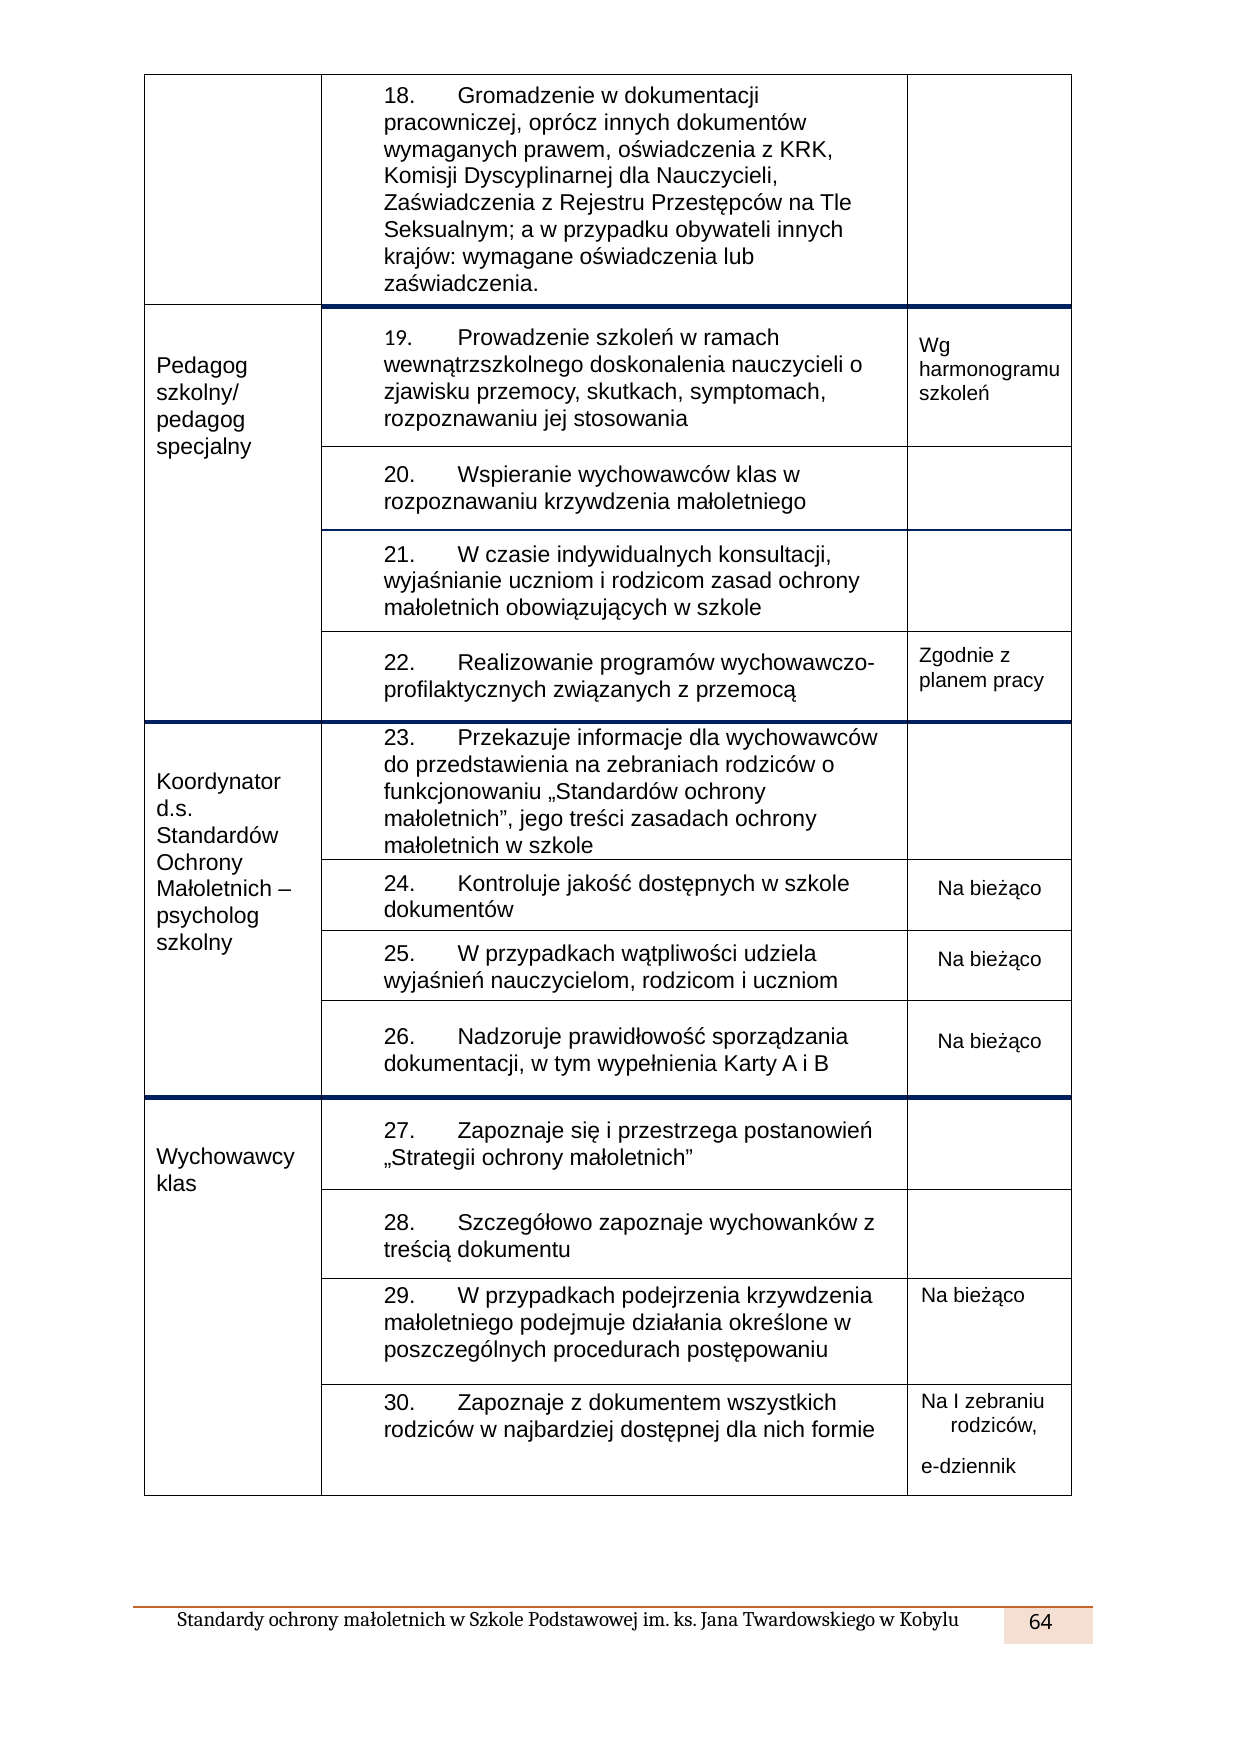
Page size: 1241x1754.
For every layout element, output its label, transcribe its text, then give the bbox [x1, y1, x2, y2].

table_cell Na bieżąco [908, 1001, 1071, 1095]
table_cell Wg harmonogramu szkoleń [908, 309, 1071, 446]
table_cell [908, 1190, 1071, 1278]
table_cell [908, 1100, 1071, 1189]
table_cell [145, 75, 321, 304]
table_cell [908, 447, 1071, 528]
table_cell W czasie indywidualnych konsultacji, wyjaśnianie uczniom i rodzicom zasad ochrony małoletnich obowiązujących w szkole [322, 531, 907, 631]
table_cell Zgodnie z planem pracy [908, 632, 1071, 719]
table_cell Gromadzenie w dokumentacji pracowniczej, oprócz innych dokumentów wymaganych prawem, oświadczenia z KRK, Komisji Dyscyplinarnej dla Nauczycieli, Zaświadczenia z Rejestru Przestępców na Tle Seksualnym; a w przypadku obywateli innych krajów: wymagane oświadczenia lub zaświadczenia. [322, 75, 907, 304]
table_cell Szczegółowo zapoznaje wychowanków z treścią dokumentu [322, 1190, 907, 1278]
table_cell Zapoznaje się i przestrzega postanowień „Strategii ochrony małoletnich” [322, 1100, 907, 1189]
table_cell [908, 531, 1071, 631]
table_cell Realizowanie programów wychowawczo-profilaktycznych związanych z przemocą [322, 632, 907, 719]
table_cell Na I zebraniu rodziców, e-dziennik [908, 1385, 1071, 1495]
table_cell Kontroluje jakość dostępnych w szkole dokumentów [322, 860, 907, 929]
table_cell [908, 724, 1071, 859]
table_cell [908, 75, 1071, 304]
table_cell Wspieranie wychowawców klas w rozpoznawaniu krzywdzenia małoletniego [322, 447, 907, 528]
table_cell Wychowawcy klas [145, 1100, 321, 1495]
table_cell Zapoznaje z dokumentem wszystkich rodziców w najbardziej dostępnej dla nich formie [322, 1385, 907, 1495]
table_cell W przypadkach podejrzenia krzywdzenia małoletniego podejmuje działania określone w poszczególnych procedurach postępowaniu [322, 1279, 907, 1384]
table_cell Na bieżąco [908, 931, 1071, 1000]
table_cell Na bieżąco [908, 1279, 1071, 1384]
table_cell Na bieżąco [908, 860, 1071, 929]
table_cell Nadzoruje prawidłowość sporządzania dokumentacji, w tym wypełnienia Karty A i B [322, 1001, 907, 1095]
table_cell W przypadkach wątpliwości udziela wyjaśnień nauczycielom, rodzicom i uczniom [322, 931, 907, 1000]
table_cell Koordynator d.s. Standardów Ochrony Małoletnich – psycholog szkolny [145, 724, 321, 1095]
table_cell Prowadzenie szkoleń w ramach wewnątrzszkolnego doskonalenia nauczycieli o zjawisku przemocy, skutkach, symptomach, rozpoznawaniu jej stosowania [322, 309, 907, 446]
table_cell Pedagog szkolny/ pedagog specjalny [145, 305, 321, 719]
table_cell Przekazuje informacje dla wychowawców do przedstawienia na zebraniach rodziców o funkcjonowaniu „Standardów ochrony małoletnich”, jego treści zasadach ochrony małoletnich w szkole [322, 724, 907, 859]
